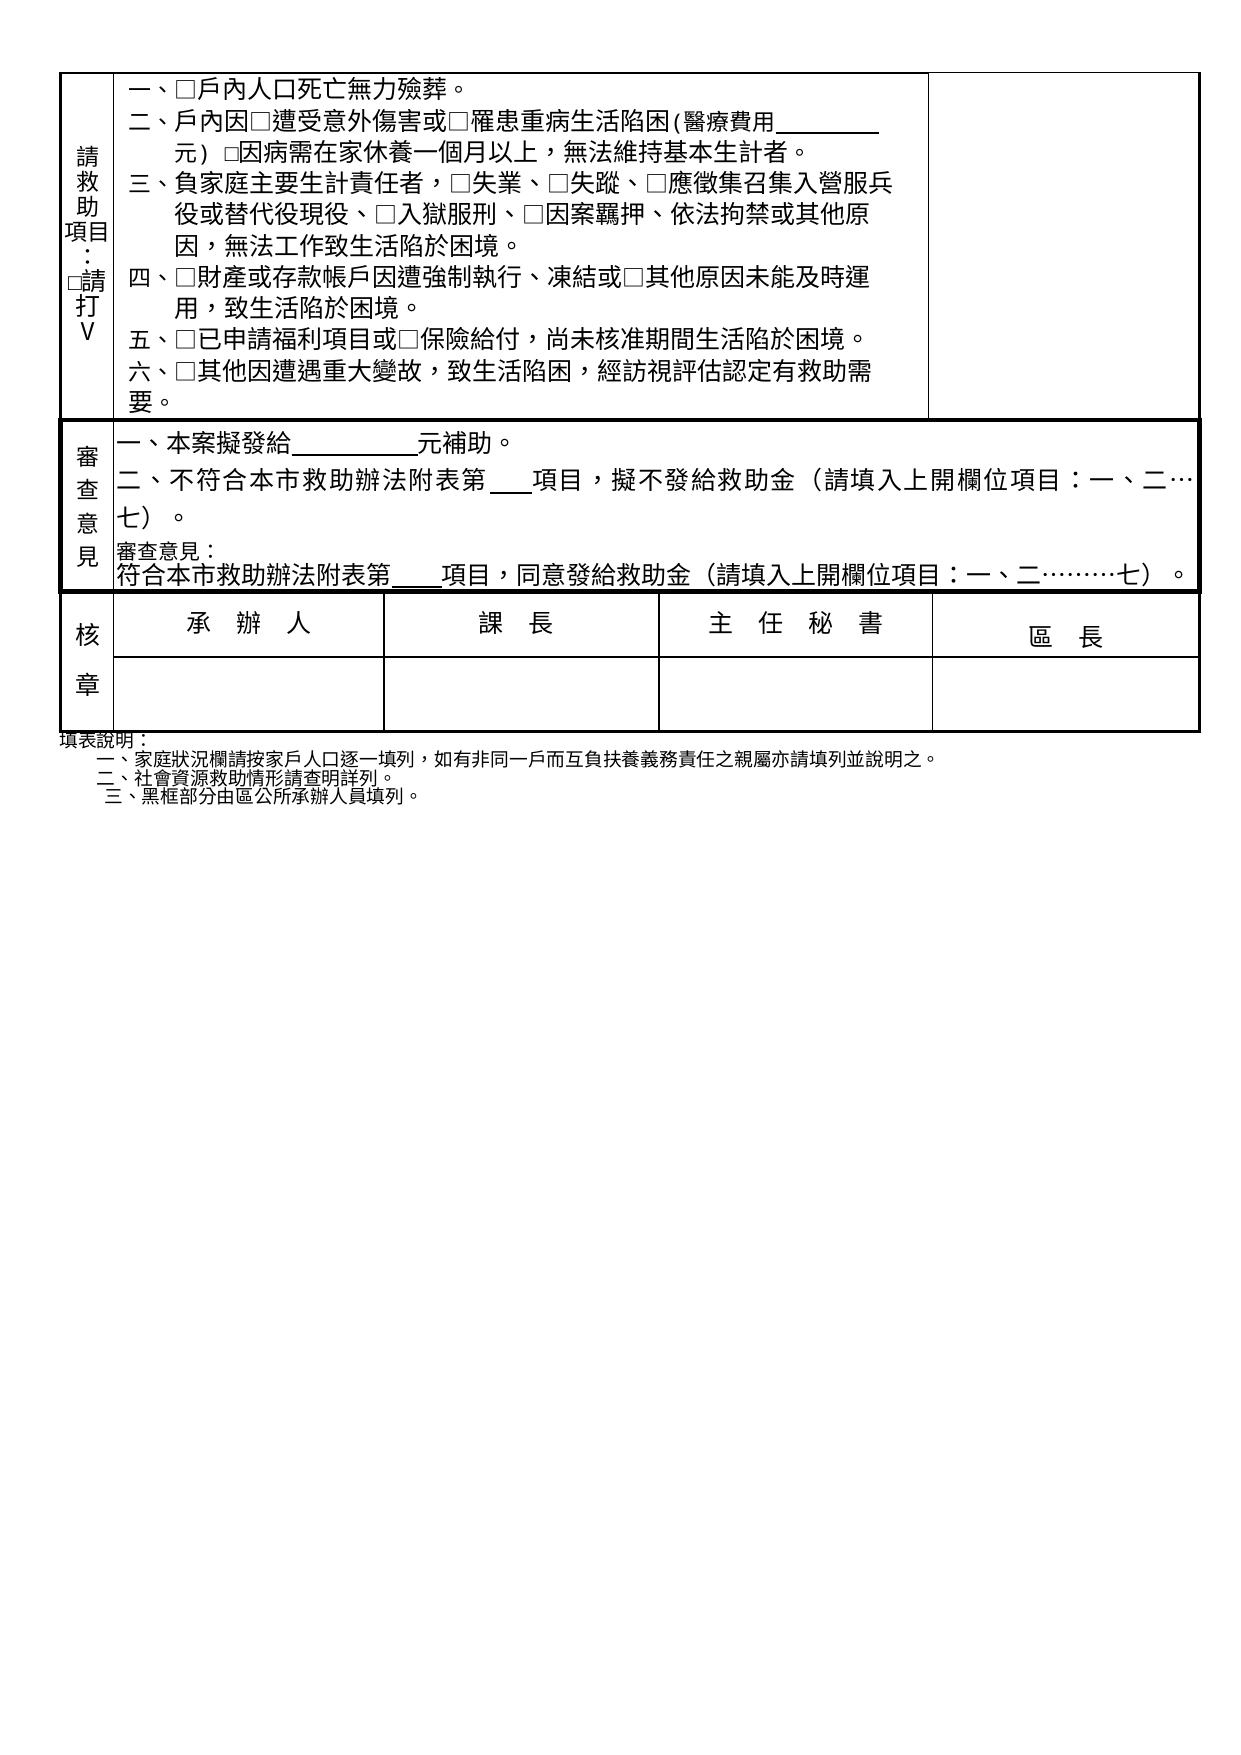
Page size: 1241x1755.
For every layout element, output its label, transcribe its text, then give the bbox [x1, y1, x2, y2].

table_cell 審 查 意 見 [63, 422, 113, 589]
table_cell [660, 658, 932, 729]
table_cell 請 救 助 項目 ： □請打 V [62, 74, 113, 418]
table_cell 區 長 [933, 594, 1198, 656]
table_cell 課 長 [385, 594, 658, 656]
table_cell 一、□戶內人口死亡無力殮葬。 二、戶內因□遭受意外傷害或□罹患重病生活陷困(醫療費用 元) □因病需在家休養一個月以上，無法維持基本生計者。 三、負家庭主要生計責任者，□失業、□失蹤、□應徵集召集入營服兵役或替代役現役、□入獄服刑、□因案羈押、依法拘禁或其他原因，無法工作致生活陷於困境。 四、□財產或存款帳戶因遭強制執行、凍結或□其他原因未能及時運用，致生活陷於困境。 五、□已申請福利項目或□保險給付，尚未核准期間生活陷於困境。 六、□其他因遭遇重大變故，致生活陷困，經訪視評估認定有救助需要。 [114, 74, 928, 418]
text 填表說明： [59, 733, 1181, 751]
text 三、黑框部分由區公所承辦人員填列。 [59, 789, 1181, 808]
table_cell [114, 658, 383, 729]
table_cell [933, 658, 1198, 729]
table_cell 主 任 秘 書 [660, 594, 932, 656]
table_cell [929, 73, 1198, 418]
table_cell 一、本案擬發給 元補助。 二、不符合本市救助辦法附表第 項目，擬不發給救助金（請填入上開欄位項目：一、二…七）。 審查意見： 符合本市救助辦法附表第 項目，同意發給救助金（請填入上開欄位項目：一、二………七）。 [114, 422, 1197, 589]
table_cell 核 章 [62, 594, 113, 729]
table_cell [385, 658, 658, 729]
table_cell 承 辦 人 [114, 594, 383, 656]
text 一、家庭狀況欄請按家戶人口逐一填列，如有非同一戶而互負扶養義務責任之親屬亦請填列並說明之。 [59, 751, 1181, 770]
text 二、社會資源救助情形請查明詳列。 [59, 770, 1181, 789]
